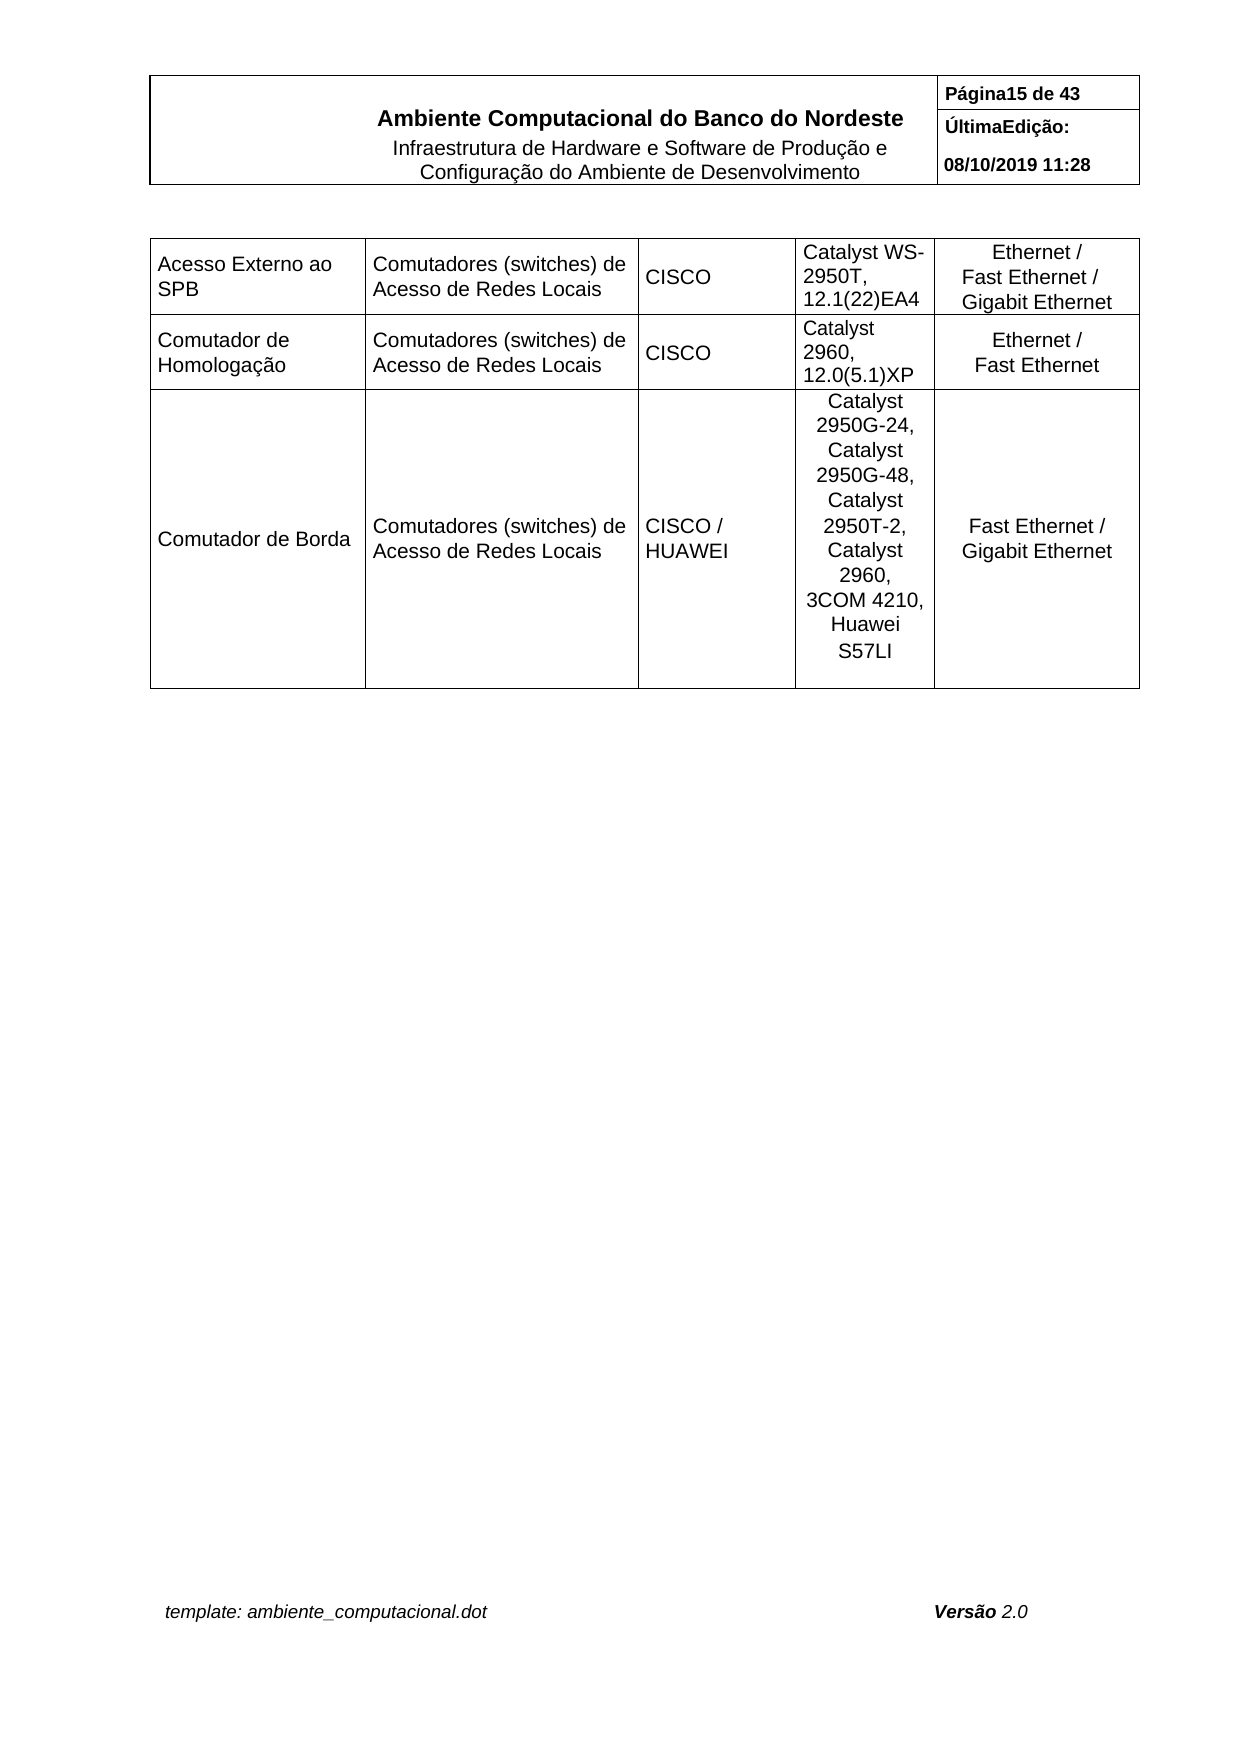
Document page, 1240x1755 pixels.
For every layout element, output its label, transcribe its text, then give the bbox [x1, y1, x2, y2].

table_cell 3COM 4210, [796, 589, 934, 613]
table_cell Catalyst 2960, 12.0(5.1)XP [796, 315, 934, 389]
table_cell [366, 464, 638, 489]
table_cell [366, 564, 638, 589]
table_cell [151, 414, 365, 439]
table_cell Comutador de Borda [151, 514, 365, 564]
table_cell 2950G-48, [796, 464, 934, 489]
table_header Ethernet / Fast Ethernet / Gigabit Ethernet [935, 239, 1139, 314]
table_cell [935, 614, 1139, 638]
table_cell Catalyst [796, 489, 934, 514]
table_cell [639, 489, 795, 514]
table_cell CISCO [639, 315, 795, 389]
table_cell [639, 390, 795, 414]
table_header CISCO [639, 239, 795, 314]
table_cell [151, 489, 365, 514]
table_cell [639, 414, 795, 439]
table_cell Catalyst [796, 439, 934, 464]
table_cell [151, 589, 365, 613]
table_cell Comutadores (switches) de Acesso de Redes Locais [366, 315, 638, 389]
table_cell [151, 614, 365, 638]
table_cell [151, 439, 365, 464]
table_cell [366, 614, 638, 638]
table_cell [935, 564, 1139, 589]
table_cell [151, 639, 365, 688]
table_cell [935, 390, 1139, 414]
table_cell [151, 564, 365, 589]
table_header Acesso Externo ao SPB [151, 239, 365, 314]
table_cell [639, 639, 795, 688]
table_cell [639, 439, 795, 464]
table_cell [639, 614, 795, 638]
table_cell Ethernet / Fast Ethernet [935, 315, 1139, 389]
table_cell [935, 439, 1139, 464]
table_cell [366, 390, 638, 414]
table_cell [639, 589, 795, 613]
table_cell Fast Ethernet / Gigabit Ethernet [935, 514, 1139, 564]
table_cell Comutador de Homologação [151, 315, 365, 389]
table_cell 2960, [796, 564, 934, 589]
table_cell [366, 439, 638, 464]
table_cell 2950T-2, Catalyst [796, 514, 934, 564]
table_cell Catalyst [796, 390, 934, 414]
table_cell [935, 589, 1139, 613]
table_cell [935, 414, 1139, 439]
table_cell [935, 489, 1139, 514]
table_cell Comutadores (switches) de Acesso de Redes Locais [366, 514, 638, 564]
table_cell [366, 639, 638, 688]
table_cell CISCO / HUAWEI [639, 514, 795, 564]
table_cell Huawei [796, 614, 934, 638]
table_cell S57LI [796, 639, 934, 688]
table_cell [366, 414, 638, 439]
table_header Catalyst WS- 2950T, 12.1(22)EA4 [796, 239, 934, 314]
table_cell [151, 390, 365, 414]
table_cell [151, 464, 365, 489]
table_cell [639, 464, 795, 489]
table_cell [366, 489, 638, 514]
table_cell [935, 464, 1139, 489]
table_cell [935, 639, 1139, 688]
table_cell 2950G-24, [796, 414, 934, 439]
table_cell [639, 564, 795, 589]
table_cell [366, 589, 638, 613]
table_header Comutadores (switches) de Acesso de Redes Locais [366, 239, 638, 314]
